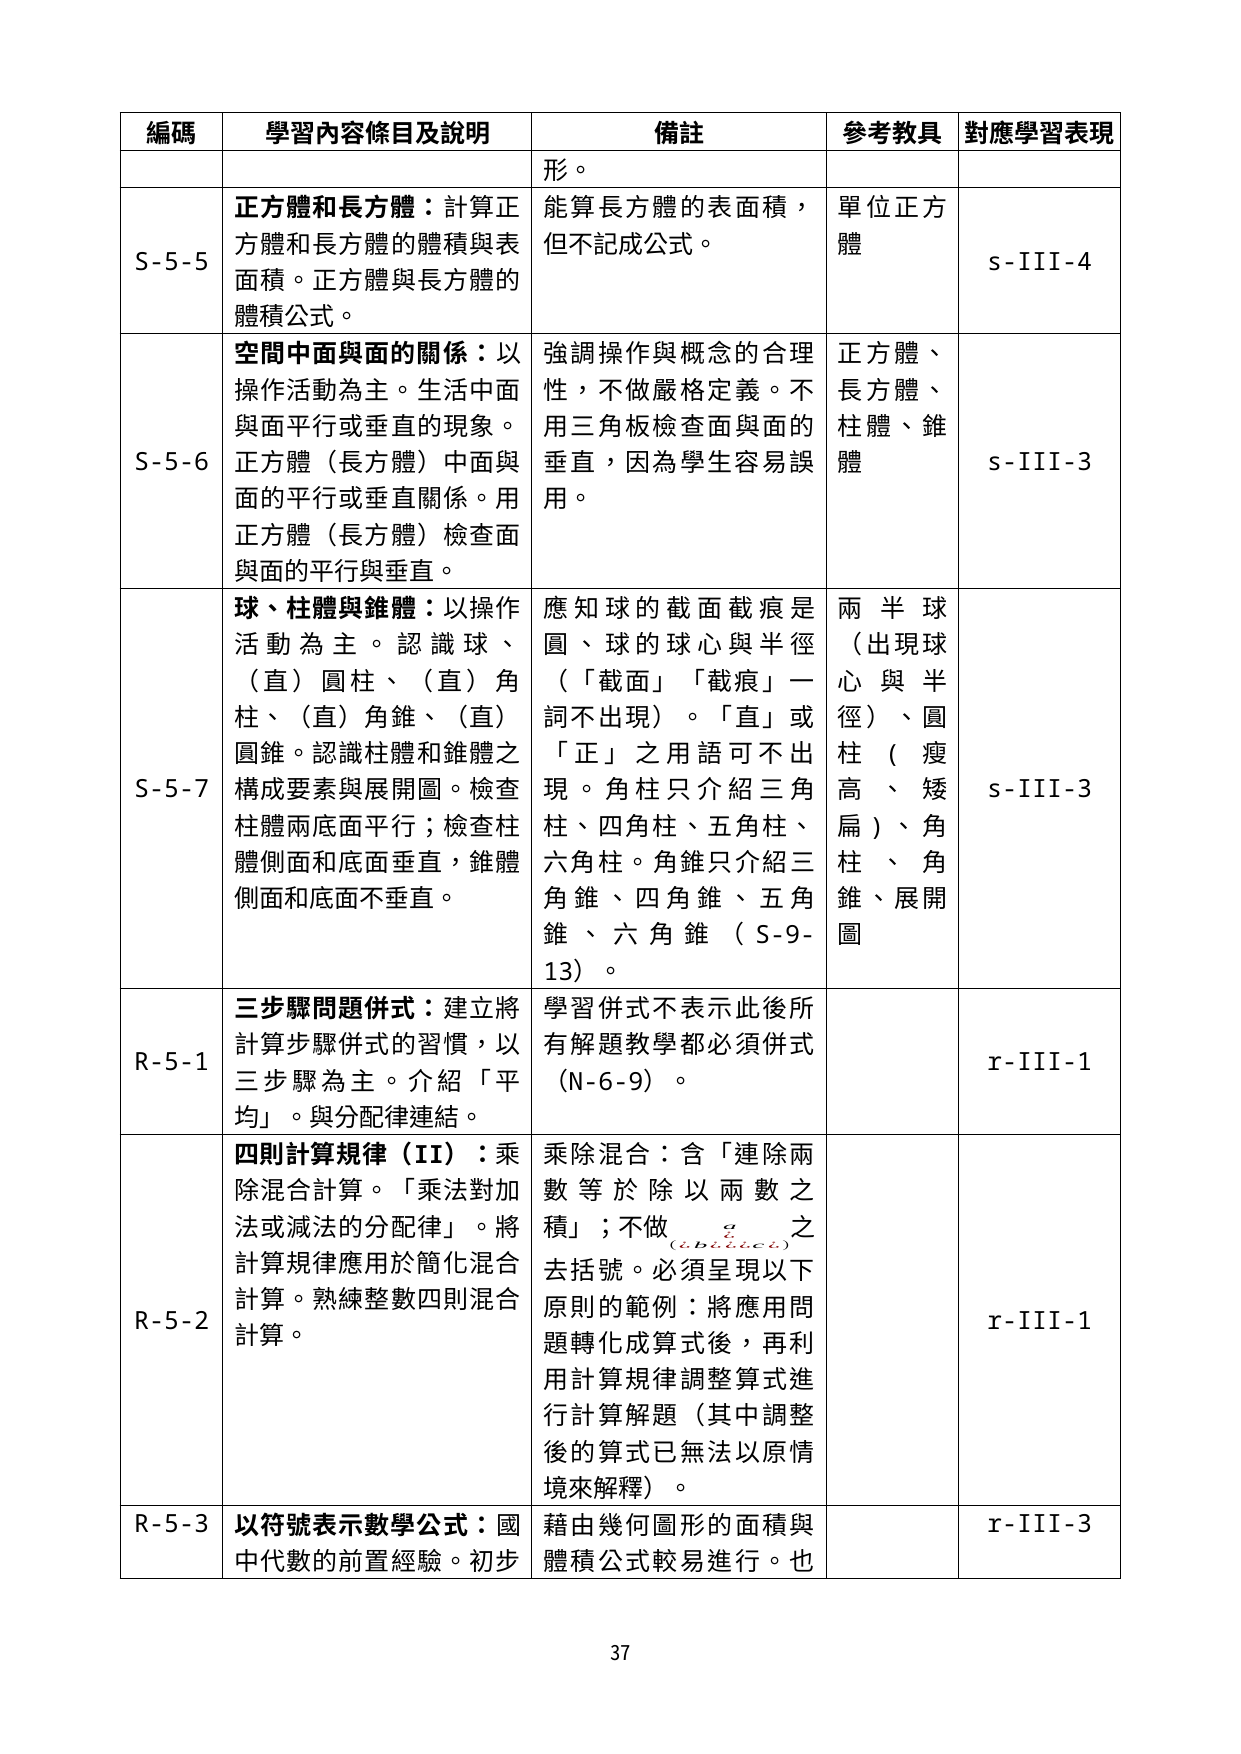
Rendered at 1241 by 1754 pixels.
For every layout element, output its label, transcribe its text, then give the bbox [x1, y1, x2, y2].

table_cell 應知球的截面截痕是圓、球的球心與半徑（「截面」「截痕」一詞不出現）。「直」或「正」之用語可不出現。角柱只介紹三角柱、四角柱、五角柱、六角柱。角錐只介紹三角錐、四角錐、五角錐、六角錐（S-9-13）。 [532, 589, 826, 987]
table_cell r-III-1 [959, 989, 1120, 1133]
table_cell 球、柱體與錐體：以操作活動為主。認識球、（直）圓柱、（直）角柱、（直）角錐、（直）圓錐。認識柱體和錐體之構成要素與展開圖。檢查柱體兩底面平行；檢查柱體側面和底面垂直，錐體側面和底面不垂直。 [223, 589, 531, 987]
table_cell 強調操作與概念的合理性，不做嚴格定義。不用三角板檢查面與面的垂直，因為學生容易誤用。 [532, 334, 826, 588]
table_header 參考教具 [827, 113, 958, 149]
table_cell S-5-5 [121, 188, 222, 333]
table_cell 乘除混合：含「連除兩數等於除以兩數之積」；不做之去括號。必須呈現以下原則的範例：將應用問題轉化成算式後，再利用計算規律調整算式進行計算解題（其中調整後的算式已無法以原情境來解釋）。 [532, 1135, 826, 1504]
table_header 備註 [532, 113, 826, 149]
table_cell [959, 151, 1120, 187]
table_cell s-III-3 [959, 334, 1120, 588]
table_header 學習內容條目及說明 [223, 113, 531, 149]
table_cell 正方體和長方體：計算正方體和長方體的體積與表面積。正方體與長方體的體積公式。 [223, 188, 531, 333]
table_cell [121, 151, 222, 187]
table_cell 正方體、長方體、柱體、錐體 [827, 334, 958, 588]
table_cell [827, 1135, 958, 1504]
table_cell 藉由幾何圖形的面積與體積公式較易進行。也 [532, 1506, 826, 1578]
table_cell R-5-3 [121, 1506, 222, 1578]
table_cell 單位正方體 [827, 188, 958, 333]
table_cell 三步驟問題併式：建立將計算步驟併式的習慣，以三步驟為主。介紹「平均」。與分配律連結。 [223, 989, 531, 1133]
table_cell S-5-6 [121, 334, 222, 588]
table_header 對應學習表現 [959, 113, 1120, 149]
table_cell R-5-1 [121, 989, 222, 1133]
table_cell 能算長方體的表面積，但不記成公式。 [532, 188, 826, 333]
table_cell 四則計算規律（II）：乘除混合計算。「乘法對加法或減法的分配律」。將計算規律應用於簡化混合計算。熟練整數四則混合計算。 [223, 1135, 531, 1504]
table_cell s-III-3 [959, 589, 1120, 987]
table_cell S-5-7 [121, 589, 222, 987]
table_cell [827, 989, 958, 1133]
table_cell R-5-2 [121, 1135, 222, 1504]
table_cell 空間中面與面的關係：以操作活動為主。生活中面與面平行或垂直的現象。正方體（長方體）中面與面的平行或垂直關係。用正方體（長方體）檢查面與面的平行與垂直。 [223, 334, 531, 588]
table_cell [827, 151, 958, 187]
table_cell 兩半球（出現球心與半徑）、圓柱(瘦高、矮扁)、角柱、角錐、展開圖 [827, 589, 958, 987]
table_cell s-III-4 [959, 188, 1120, 333]
table_cell 以符號表示數學公式：國中代數的前置經驗。初步 [223, 1506, 531, 1578]
table_cell r-III-3 [959, 1506, 1120, 1578]
table_cell 學習併式不表示此後所有解題教學都必須併式（N-6-9）。 [532, 989, 826, 1133]
table_cell [827, 1506, 958, 1578]
table_header 編碼 [121, 113, 222, 149]
table_cell [223, 151, 531, 187]
table_cell r-III-1 [959, 1135, 1120, 1504]
table_cell 形。 [532, 151, 826, 187]
